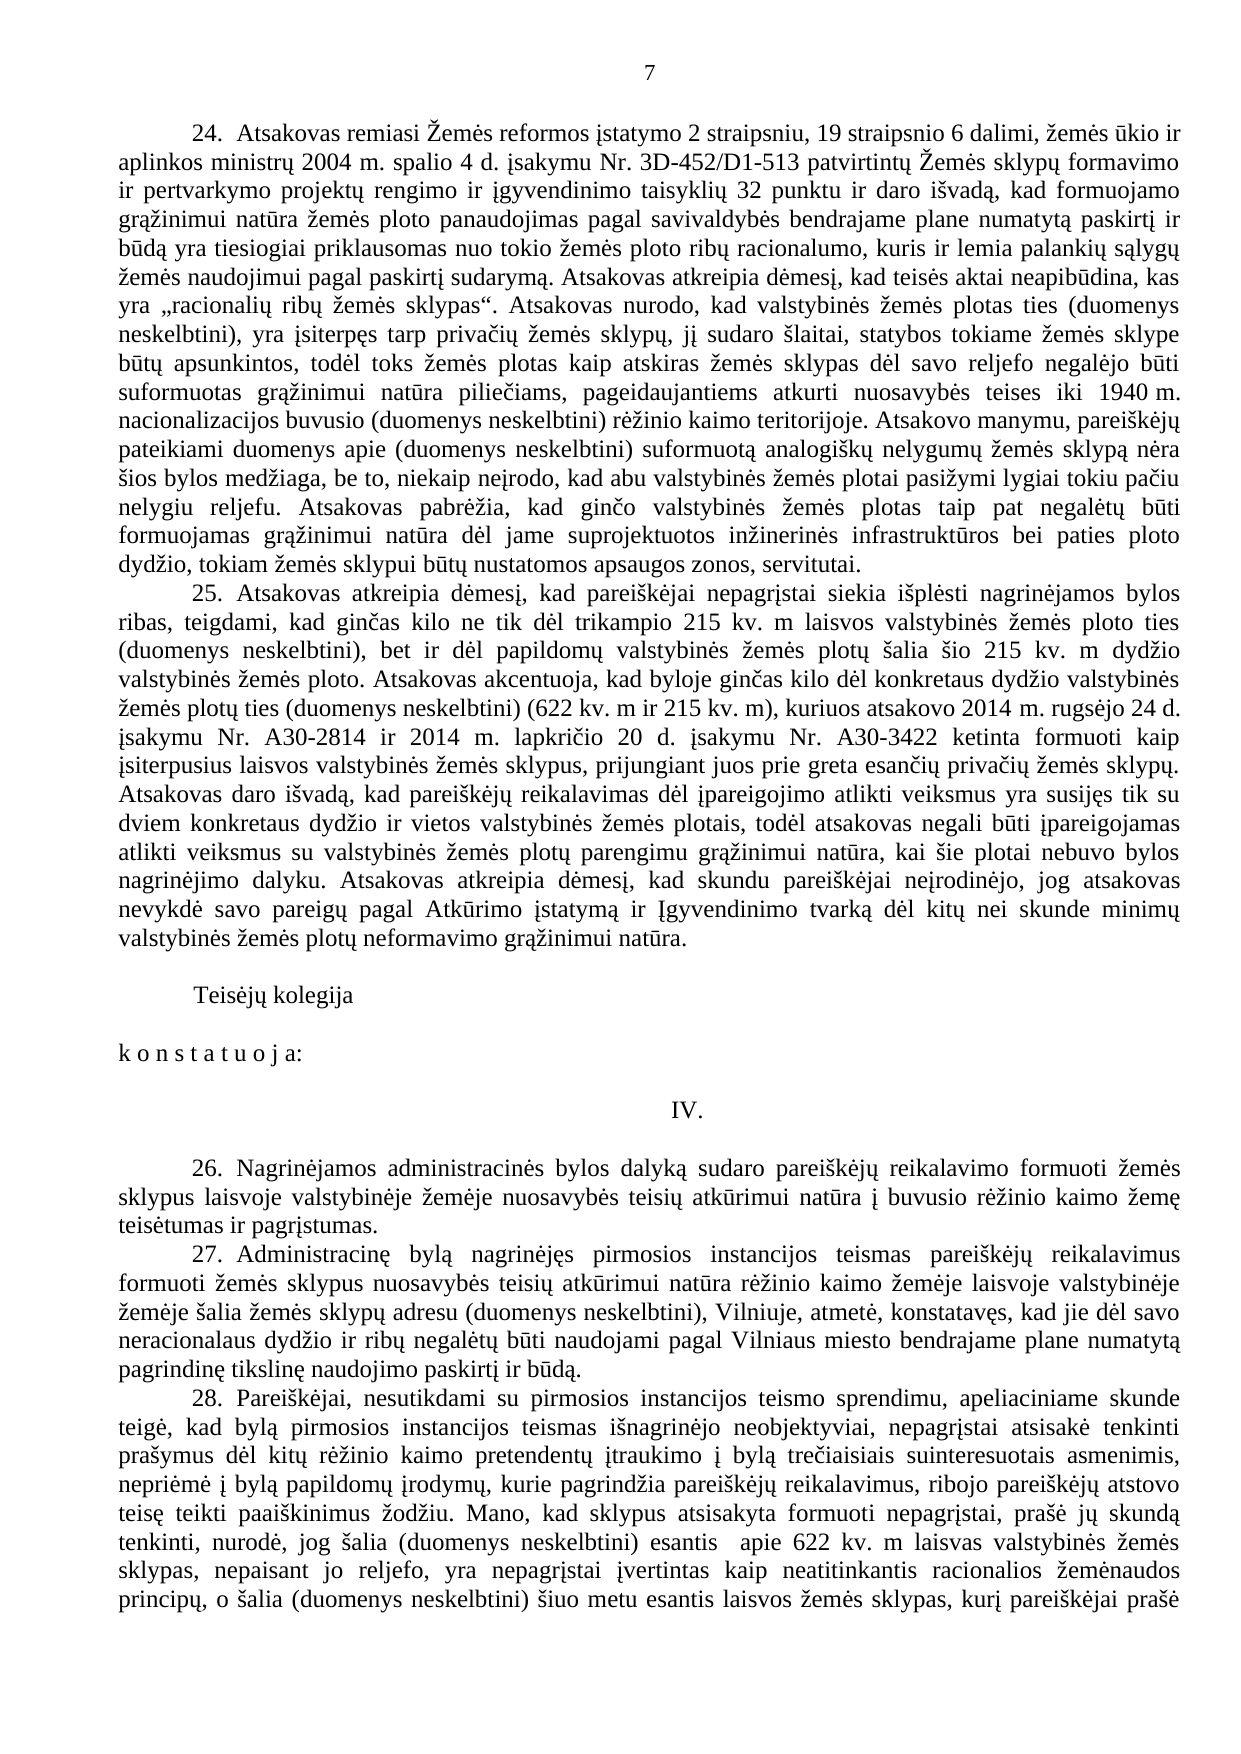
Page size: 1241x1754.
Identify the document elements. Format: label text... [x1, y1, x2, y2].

text 27. Administracinę bylą nagrinėjęs pirmosios instancijos teismas pareiškėjų reikalavimus formuoti žemės sklypus nuosavybės teisių atkūrimui natūra rėžinio kaimo žemėje laisvoje valstybinėje žemėje šalia žemės sklypų adresu (duomenys neskelbtini), Vilniuje, atmetė, konstatavęs, kad jie dėl savo neracionalaus dydžio ir ribų negalėtų būti naudojami pagal Vilniaus miesto bendrajame plane numatytą pagrindinę tikslinę naudojimo paskirtį ir būdą. [118, 1239, 1181, 1383]
text IV. [118, 1096, 1181, 1124]
text 24. Atsakovas remiasi Žemės reformos įstatymo 2 straipsniu, 19 straipsnio 6 dalimi, žemės ūkio ir aplinkos ministrų 2004 m. spalio 4 d. įsakymu Nr. 3D-452/D1-513 patvirtintų Žemės sklypų formavimo ir pertvarkymo projektų rengimo ir įgyvendinimo taisyklių 32 punktu ir daro išvadą, kad formuojamo grąžinimui natūra žemės ploto panaudojimas pagal savivaldybės bendrajame plane numatytą paskirtį ir būdą yra tiesiogiai priklausomas nuo tokio žemės ploto ribų racionalumo, kuris ir lemia palankių sąlygų žemės naudojimui pagal paskirtį sudarymą. Atsakovas atkreipia dėmesį, kad teisės aktai neapibūdina, kas yra „racionalių ribų žemės sklypas“. Atsakovas nurodo, kad valstybinės žemės plotas ties (duomenys neskelbtini), yra įsiterpęs tarp privačių žemės sklypų, jį sudaro šlaitai, statybos tokiame žemės sklype būtų apsunkintos, todėl toks žemės plotas kaip atskiras žemės sklypas dėl savo reljefo negalėjo būti suformuotas grąžinimui natūra piliečiams, pageidaujantiems atkurti nuosavybės teises iki 1940 m. nacionalizacijos buvusio (duomenys neskelbtini) rėžinio kaimo teritorijoje. Atsakovo manymu, pareiškėjų pateikiami duomenys apie (duomenys neskelbtini) suformuotą analogiškų nelygumų žemės sklypą nėra šios bylos medžiaga, be to, niekaip neįrodo, kad abu valstybinės žemės plotai pasižymi lygiai tokiu pačiu nelygiu reljefu. Atsakovas pabrėžia, kad ginčo valstybinės žemės plotas taip pat negalėtų būti formuojamas grąžinimui natūra dėl jame suprojektuotos inžinerinės infrastruktūros bei paties ploto dydžio, tokiam žemės sklypui būtų nustatomos apsaugos zonos, servitutai. [118, 118, 1181, 578]
text 26. Nagrinėjamos administracinės bylos dalyką sudaro pareiškėjų reikalavimo formuoti žemės sklypus laisvoje valstybinėje žemėje nuosavybės teisių atkūrimui natūra į buvusio rėžinio kaimo žemę teisėtumas ir pagrįstumas. [118, 1153, 1181, 1239]
text k o n s t a t u o j a: [118, 1038, 1181, 1067]
text Teisėjų kolegija [118, 981, 1181, 1009]
text 25. Atsakovas atkreipia dėmesį, kad pareiškėjai nepagrįstai siekia išplėsti nagrinėjamos bylos ribas, teigdami, kad ginčas kilo ne tik dėl trikampio 215 kv. m laisvos valstybinės žemės ploto ties (duomenys neskelbtini), bet ir dėl papildomų valstybinės žemės plotų šalia šio 215 kv. m dydžio valstybinės žemės ploto. Atsakovas akcentuoja, kad byloje ginčas kilo dėl konkretaus dydžio valstybinės žemės plotų ties (duomenys neskelbtini) (622 kv. m ir 215 kv. m), kuriuos atsakovo 2014 m. rugsėjo 24 d. įsakymu Nr. A30-2814 ir 2014 m. lapkričio 20 d. įsakymu Nr. A30-3422 ketinta formuoti kaip įsiterpusius laisvos valstybinės žemės sklypus, prijungiant juos prie greta esančių privačių žemės sklypų. Atsakovas daro išvadą, kad pareiškėjų reikalavimas dėl įpareigojimo atlikti veiksmus yra susijęs tik su dviem konkretaus dydžio ir vietos valstybinės žemės plotais, todėl atsakovas negali būti įpareigojamas atlikti veiksmus su valstybinės žemės plotų parengimu grąžinimui natūra, kai šie plotai nebuvo bylos nagrinėjimo dalyku. Atsakovas atkreipia dėmesį, kad skundu pareiškėjai neįrodinėjo, jog atsakovas nevykdė savo pareigų pagal Atkūrimo įstatymą ir Įgyvendinimo tvarką dėl kitų nei skunde minimų valstybinės žemės plotų neformavimo grąžinimui natūra. [118, 578, 1181, 952]
text 28. Pareiškėjai, nesutikdami su pirmosios instancijos teismo sprendimu, apeliaciniame skunde teigė, kad bylą pirmosios instancijos teismas išnagrinėjo neobjektyviai, nepagrįstai atsisakė tenkinti prašymus dėl kitų rėžinio kaimo pretendentų įtraukimo į bylą trečiaisiais suinteresuotais asmenimis, nepriėmė į bylą papildomų įrodymų, kurie pagrindžia pareiškėjų reikalavimus, ribojo pareiškėjų atstovo teisę teikti paaiškinimus žodžiu. Mano, kad sklypus atsisakyta formuoti nepagrįstai, prašė jų skundą tenkinti, nurodė, jog šalia (duomenys neskelbtini) esantis apie 622 kv. m laisvas valstybinės žemės sklypas, nepaisant jo reljefo, yra nepagrįstai įvertintas kaip neatitinkantis racionalios žemėnaudos principų, o šalia (duomenys neskelbtini) šiuo metu esantis laisvos žemės sklypas, kurį pareiškėjai prašė [118, 1383, 1181, 1613]
